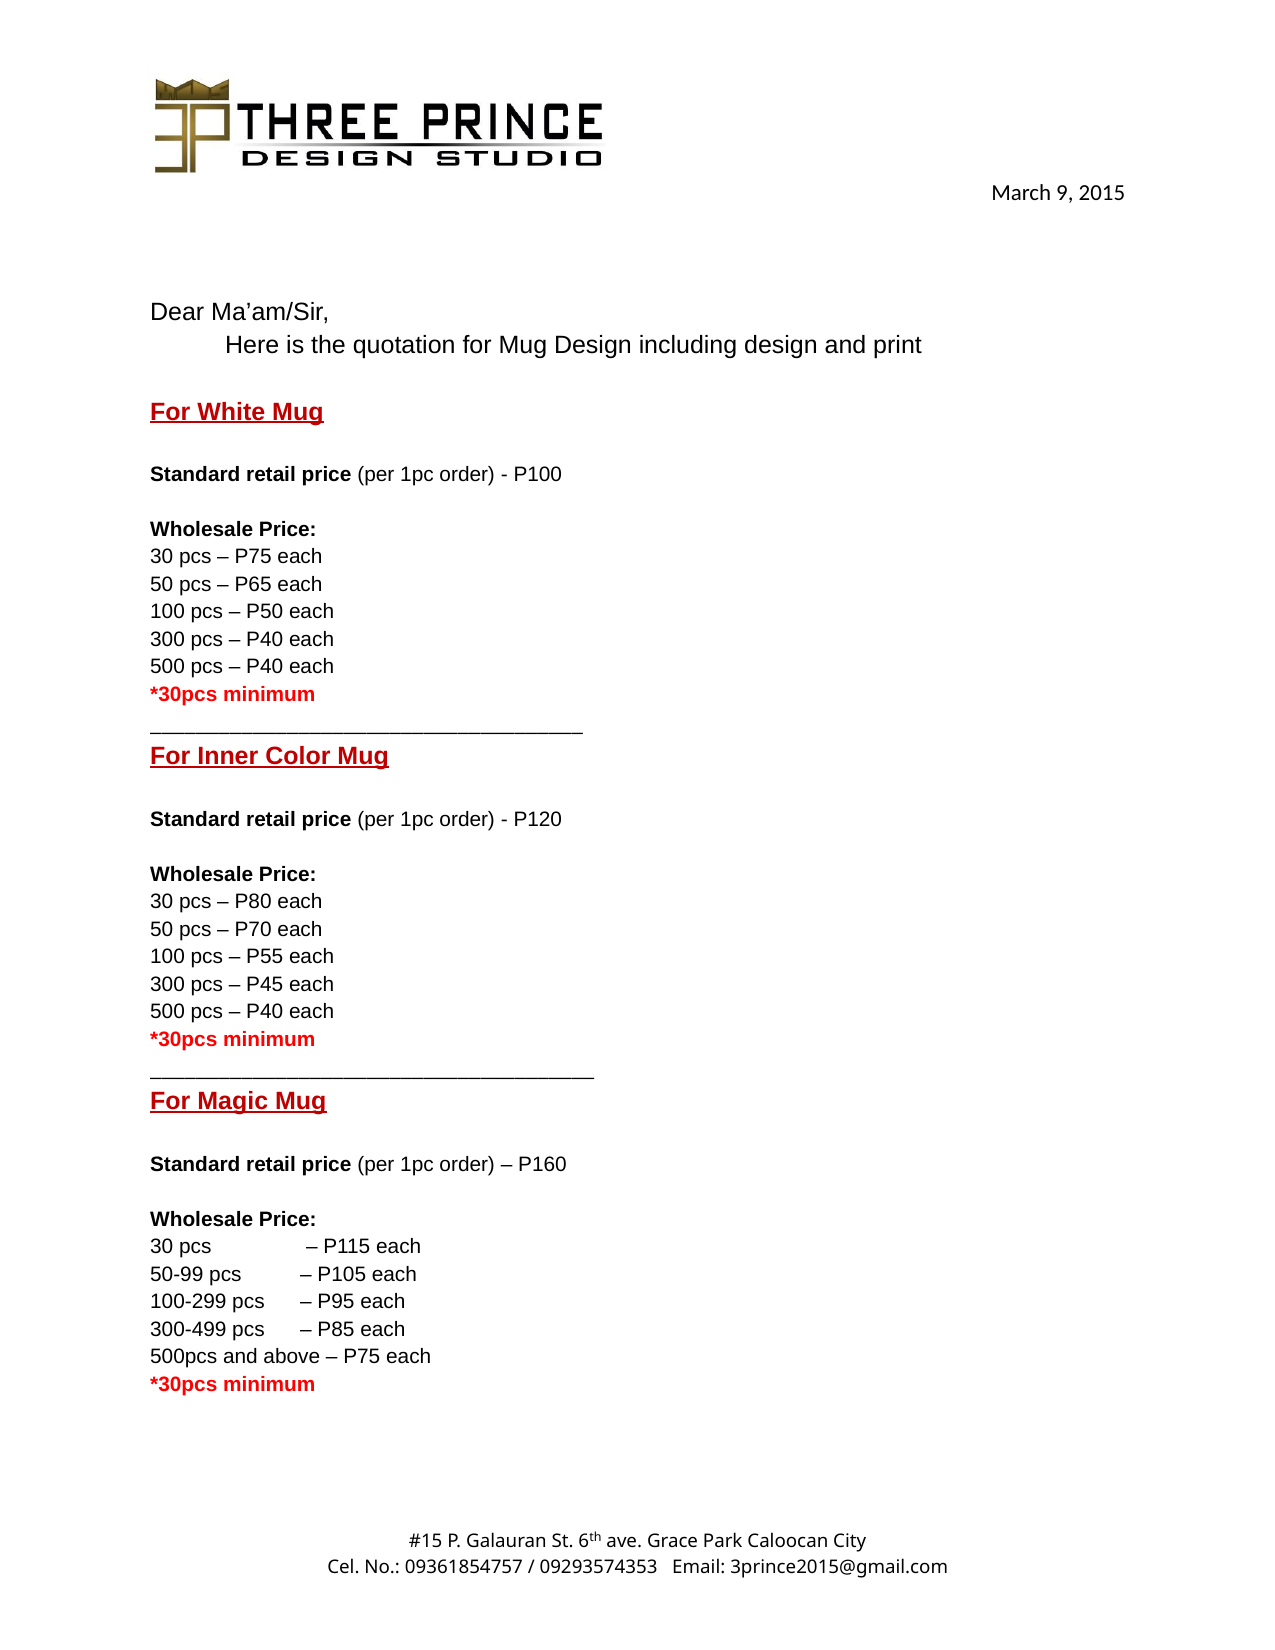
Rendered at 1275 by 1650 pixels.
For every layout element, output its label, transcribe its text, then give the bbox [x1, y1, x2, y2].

text 30 pcs – P80 each [150, 889, 1125, 913]
text For Magic Mug [150, 1086, 1125, 1115]
text *30pcs minimum [150, 682, 1125, 706]
text 500 pcs – P40 each [150, 999, 1125, 1023]
text 50 pcs – P65 each [150, 572, 1125, 596]
text Standard retail price (per 1pc order) - P120 [150, 807, 1125, 831]
text _______________________________________ [150, 1054, 1125, 1082]
text March 9, 2015 [150, 178, 1125, 206]
text Standard retail price (per 1pc order) - P100 [150, 462, 1125, 486]
text 500pcs and above – P75 each [150, 1344, 1125, 1368]
text Cel. No.: 09361854757 / 09293574353 Email: 3prince2015@gmail.com [150, 1553, 1125, 1579]
text 300 pcs – P45 each [150, 972, 1125, 996]
text Here is the quotation for Mug Design including design and print [150, 330, 1125, 359]
text ______________________________________ [150, 709, 1125, 737]
text Standard retail price (per 1pc order) – P160 [150, 1151, 1125, 1175]
text 100 pcs – P55 each [150, 944, 1125, 968]
text Dear Ma’am/Sir, [150, 297, 1125, 326]
text 500 pcs – P40 each [150, 654, 1125, 678]
text 100-299 pcs – P95 each [150, 1289, 1125, 1313]
text For White Mug [150, 396, 1125, 425]
text Wholesale Price: [150, 1206, 1125, 1230]
text 100 pcs – P50 each [150, 599, 1125, 623]
text 300-499 pcs – P85 each [150, 1316, 1125, 1340]
text 50-99 pcs – P105 each [150, 1261, 1125, 1285]
text *30pcs minimum [150, 1027, 1125, 1051]
text Wholesale Price: [150, 517, 1125, 541]
text 300 pcs – P40 each [150, 627, 1125, 651]
text 50 pcs – P70 each [150, 917, 1125, 941]
text For Inner Color Mug [150, 741, 1125, 770]
text 30 pcs – P115 each [150, 1234, 1125, 1258]
text *30pcs minimum [150, 1371, 1125, 1395]
text Wholesale Price: [150, 862, 1125, 886]
text #15 P. Galauran St. 6th ave. Grace Park Caloocan City [150, 1528, 1125, 1553]
text 30 pcs – P75 each [150, 544, 1125, 568]
